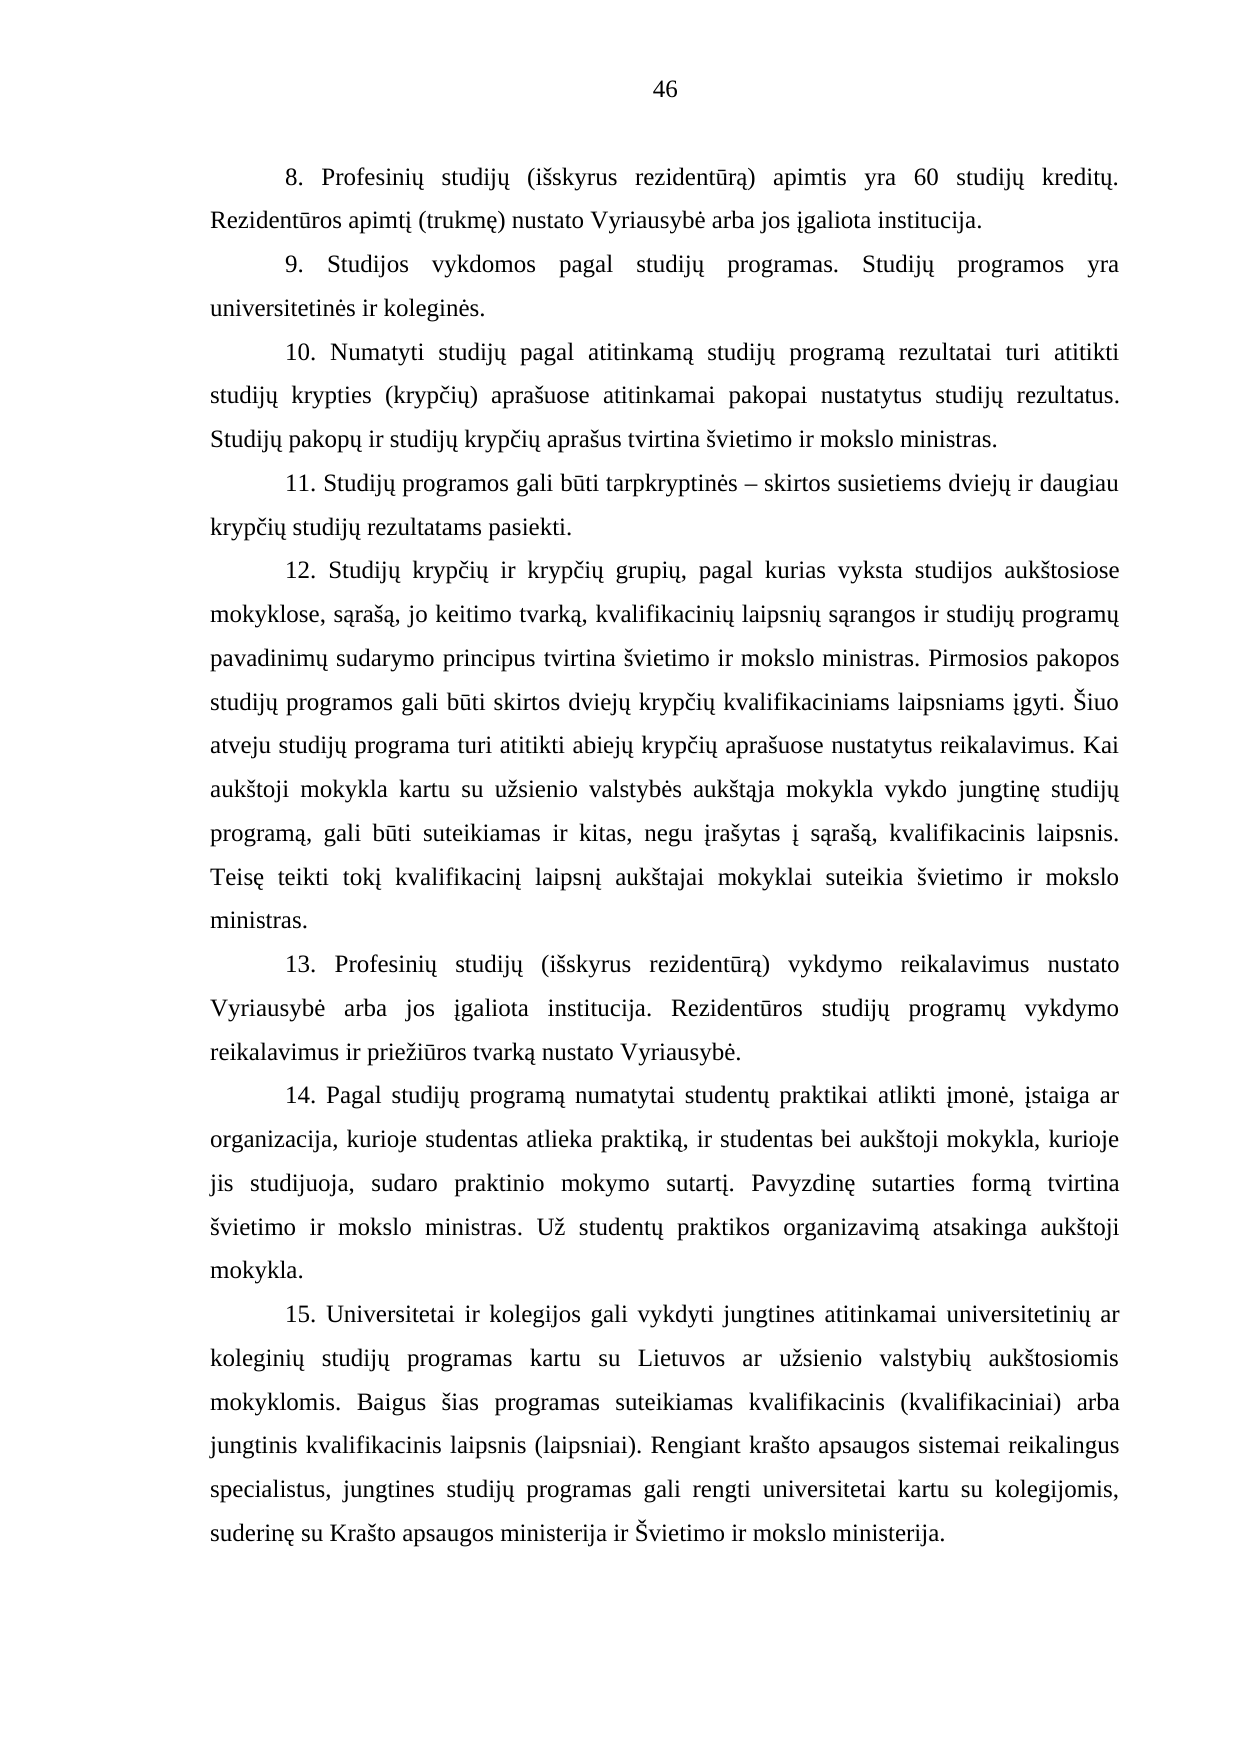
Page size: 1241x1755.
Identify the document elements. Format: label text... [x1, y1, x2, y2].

text 11. Studijų programos gali būti tarpkryptinės – skirtos susietiems dviejų ir daugiau krypčių studijų rezultatams pasiekti. [210, 456, 1120, 544]
text 15. Universitetai ir kolegijos gali vykdyti jungtines atitinkamai universitetinių ar koleginių studijų programas kartu su Lietuvos ar užsienio valstybių aukštosiomis mokyklomis. Baigus šias programas suteikiamas kvalifikacinis (kvalifikaciniai) arba jungtinis kvalifikacinis laipsnis (laipsniai). Rengiant krašto apsaugos sistemai reikalingus specialistus, jungtines studijų programas gali rengti universitetai kartu su kolegijomis, suderinę su Krašto apsaugos ministerija ir Švietimo ir mokslo ministerija. [210, 1287, 1120, 1550]
text 8. Profesinių studijų (išskyrus rezidentūrą) apimtis yra 60 studijų kreditų. Rezidentūros apimtį (trukmę) nustato Vyriausybė arba jos įgaliota institucija. [210, 150, 1120, 237]
text 14. Pagal studijų programą numatytai studentų praktikai atlikti įmonė, įstaiga ar organizacija, kurioje studentas atlieka praktiką, ir studentas bei aukštoji mokykla, kurioje jis studijuoja, sudaro praktinio mokymo sutartį. Pavyzdinę sutarties formą tvirtina švietimo ir mokslo ministras. Už studentų praktikos organizavimą atsakinga aukštoji mokykla. [210, 1069, 1120, 1287]
text 12. Studijų krypčių ir krypčių grupių, pagal kurias vyksta studijos aukštosiose mokyklose, sąrašą, jo keitimo tvarką, kvalifikacinių laipsnių sąrangos ir studijų programų pavadinimų sudarymo principus tvirtina švietimo ir mokslo ministras. Pirmosios pakopos studijų programos gali būti skirtos dviejų krypčių kvalifikaciniams laipsniams įgyti. Šiuo atveju studijų programa turi atitikti abiejų krypčių aprašuose nustatytus reikalavimus. Kai aukštoji mokykla kartu su užsienio valstybės aukštąja mokykla vykdo jungtinę studijų programą, gali būti suteikiamas ir kitas, negu įrašytas į sąrašą, kvalifikacinis laipsnis. Teisę teikti tokį kvalifikacinį laipsnį aukštajai mokyklai suteikia švietimo ir mokslo ministras. [210, 544, 1120, 937]
text 9. Studijos vykdomos pagal studijų programas. Studijų programos yra universitetinės ir koleginės. [210, 237, 1120, 325]
text 13. Profesinių studijų (išskyrus rezidentūrą) vykdymo reikalavimus nustato Vyriausybė arba jos įgaliota institucija. Rezidentūros studijų programų vykdymo reikalavimus ir priežiūros tvarką nustato Vyriausybė. [210, 937, 1120, 1069]
text 10. Numatyti studijų pagal atitinkamą studijų programą rezultatai turi atitikti studijų krypties (krypčių) aprašuose atitinkamai pakopai nustatytus studijų rezultatus. Studijų pakopų ir studijų krypčių aprašus tvirtina švietimo ir mokslo ministras. [210, 325, 1120, 456]
